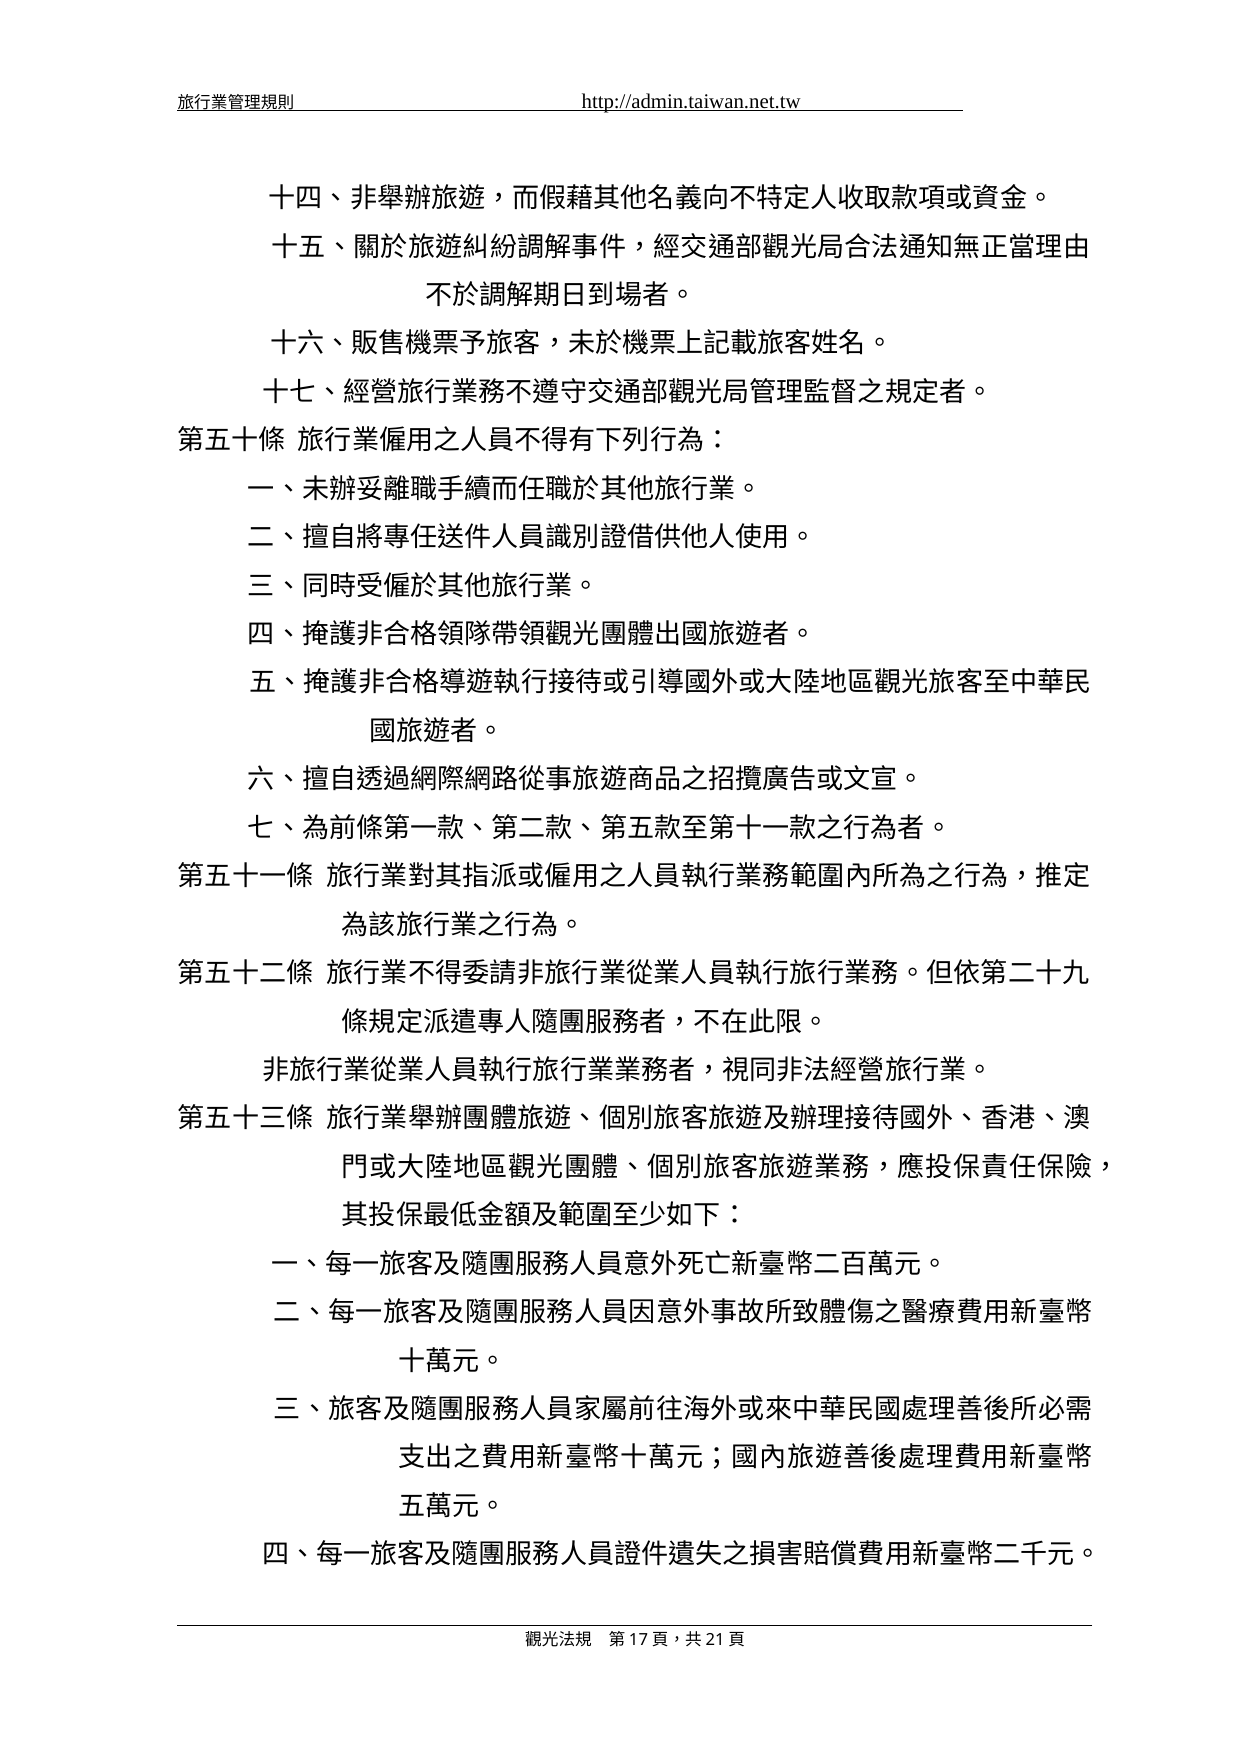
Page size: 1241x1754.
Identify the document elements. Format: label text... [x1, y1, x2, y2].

text 三、旅客及隨團服務人員家屬前往海外或來中華民國處理善後所必需支出之費用新臺幣十萬元；國內旅遊善後處理費用新臺幣五萬元。 [201, 1382, 1092, 1528]
text 十六、販售機票予旅客，未於機票上記載旅客姓名。 [199, 317, 1092, 365]
text 非旅行業從業人員執行旅行業業務者，視同非法經營旅行業。 [177, 1043, 1092, 1092]
text 十四、非舉辦旅遊，而假藉其他名義向不特定人收取款項或資金。 [198, 171, 1092, 220]
text 第五十一條 旅行業對其指派或僱用之人員執行業務範圍內所為之行為，推定為該旅行業之行為。 [177, 849, 1092, 946]
text 三、同時受僱於其他旅行業。 [177, 559, 1092, 607]
text 六、擅自透過網際網路從事旅遊商品之招攬廣告或文宣。 [177, 753, 1092, 801]
text 第五十二條 旅行業不得委請非旅行業從業人員執行旅行業務。但依第二十九條規定派遣專人隨團服務者，不在此限。 [177, 946, 1092, 1043]
text 四、每一旅客及隨團服務人員證件遺失之損害賠償費用新臺幣二千元。 [177, 1528, 1092, 1576]
text 一、每一旅客及隨團服務人員意外死亡新臺幣二百萬元。 [201, 1237, 1092, 1286]
text 十七、經營旅行業務不遵守交通部觀光局管理監督之規定者。 [177, 365, 1092, 414]
text 第五十條 旅行業僱用之人員不得有下列行為： [177, 414, 1092, 462]
text 五、掩護非合格導遊執行接待或引導國外或大陸地區觀光旅客至中華民國旅遊者。 [177, 656, 1092, 753]
text 第五十三條 旅行業舉辦團體旅遊、個別旅客旅遊及辦理接待國外、香港、澳門或大陸地區觀光團體、個別旅客旅遊業務，應投保責任保險，其投保最低金額及範圍至少如下： [177, 1092, 1092, 1237]
text 十五、關於旅遊糾紛調解事件，經交通部觀光局合法通知無正當理由不於調解期日到場者。 [198, 220, 1092, 317]
text 七、為前條第一款、第二款、第五款至第十一款之行為者。 [177, 801, 1092, 849]
text 二、每一旅客及隨團服務人員因意外事故所致體傷之醫療費用新臺幣十萬元。 [201, 1286, 1092, 1382]
text 二、擅自將專任送件人員識別證借供他人使用。 [177, 511, 1092, 559]
text 四、掩護非合格領隊帶領觀光團體出國旅遊者。 [177, 607, 1092, 656]
text 一、未辦妥離職手續而任職於其他旅行業。 [177, 462, 1092, 511]
